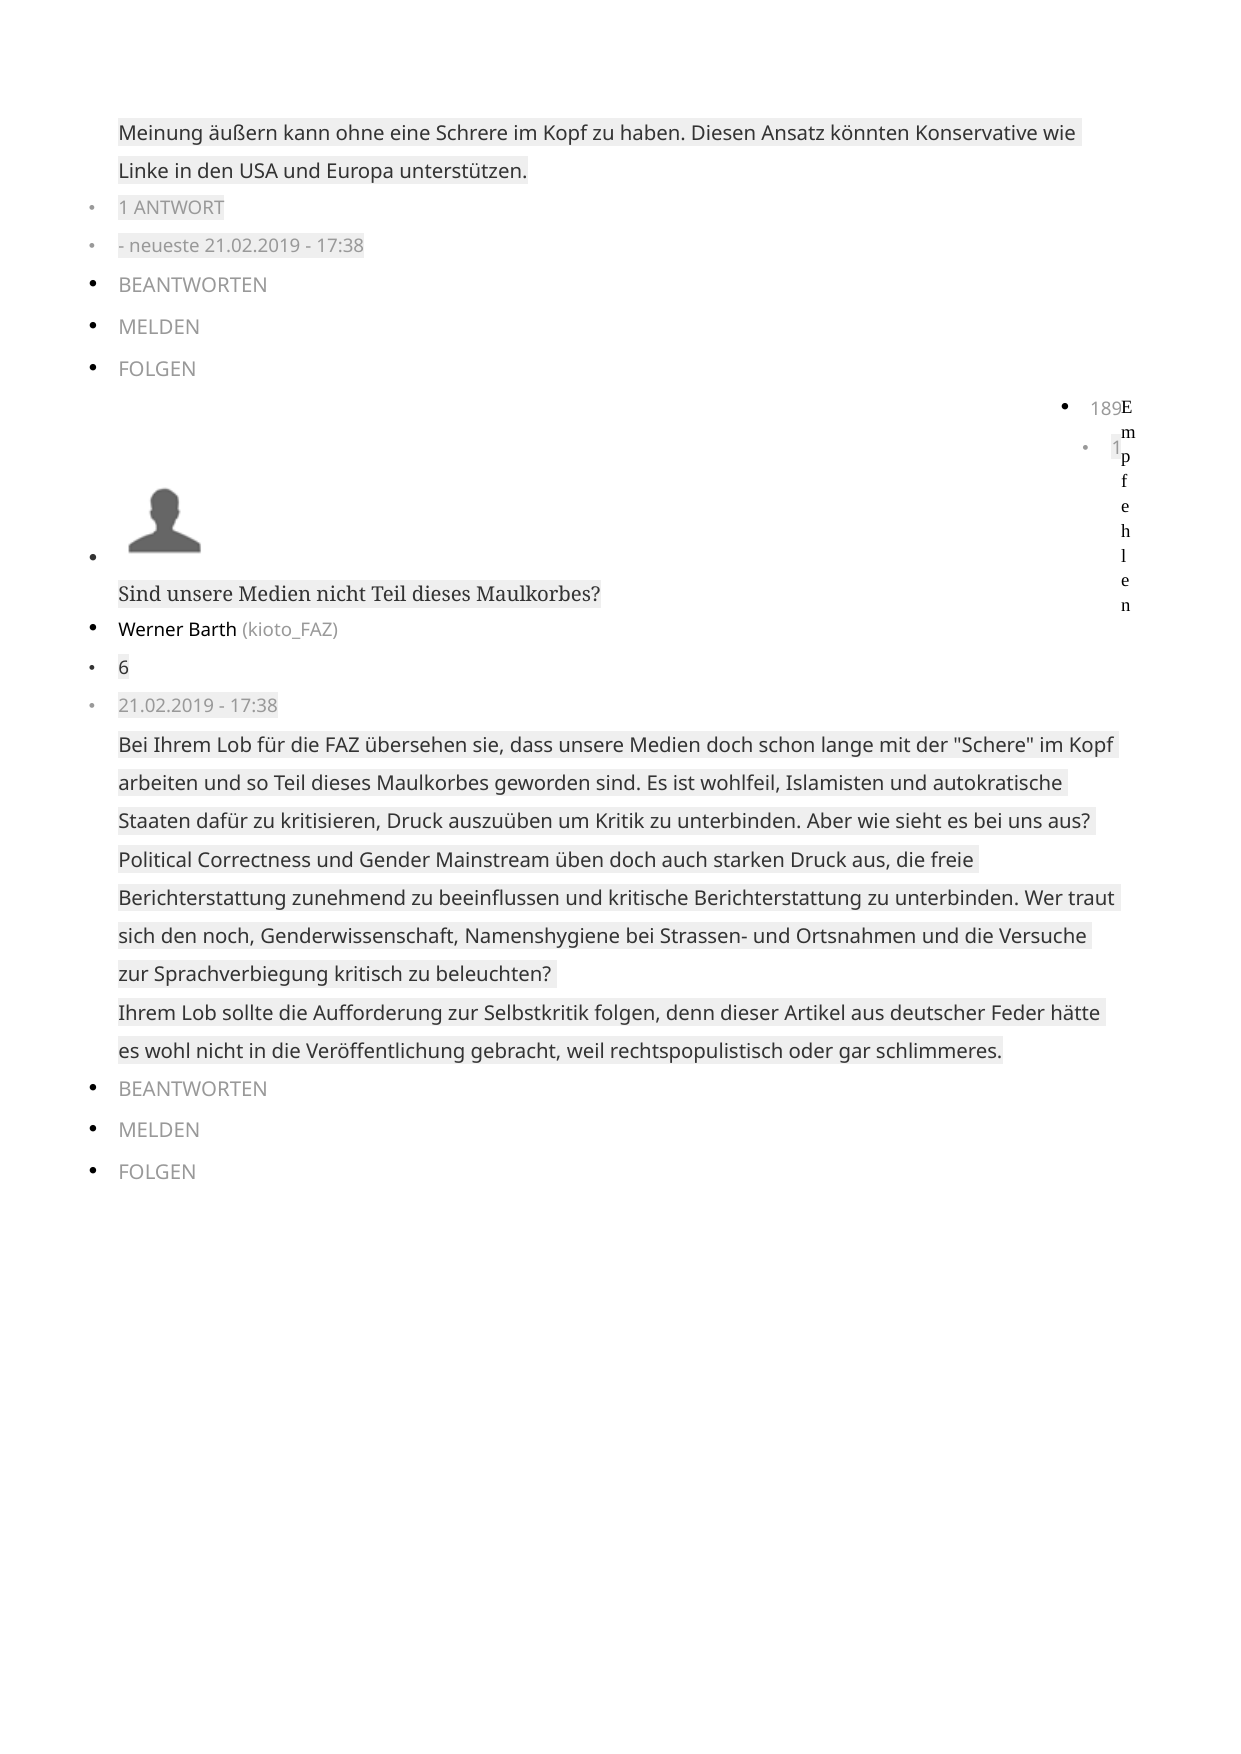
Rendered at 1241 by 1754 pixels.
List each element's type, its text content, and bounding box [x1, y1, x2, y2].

list BEANTWORTEN [118, 271, 1122, 299]
list MELDEN [118, 1116, 1122, 1144]
list - neueste 21.02.2019 - 17:38 [118, 233, 1122, 258]
list 1 [118, 434, 1121, 459]
list Bei Ihrem Lob für die FAZ übersehen sie, dass unsere Medien doch schon lange mit der "Schere" im Kopf arbeiten und so Teil dieses Maulkorbes geworden sind. Es ist wohlfeil, Islamisten und autokratische Staaten dafür zu kritisieren, Druck auszuüben um Kritik zu unterbinden. Aber wie sieht es bei uns aus? Political Correctness und Gender Mainstream üben doch auch starken Druck aus, die freie Berichterstattung zunehmend zu beeinflussen und kritische Berichterstattung zu unterbinden. Wer traut sich den noch, Genderwissenschaft, Namenshygiene bei Strassen- und Ortsnahmen und die Versuche zur Sprachverbiegung kritisch zu beleuchten? Ihrem Lob sollte die Aufforderung zur Selbstkritik folgen, denn dieser Artikel aus deutscher Feder hätte es wohl nicht in die Veröffentlichung gebracht, weil rechtspopulistisch oder gar schlimmeres. [118, 731, 1122, 1064]
list 21.02.2019 - 17:38 [118, 692, 1122, 718]
list Werner Barth (kioto_FAZ) [118, 616, 1122, 641]
picture [118, 472, 212, 566]
list Meinung äußern kann ohne eine Schrere im Kopf zu haben. Diesen Ansatz könnten Konservative wie Linke in den USA und Europa unterstützen. [118, 118, 1122, 184]
list 189 [118, 396, 1121, 421]
list 6 [118, 654, 1122, 679]
list FOLGEN [118, 1158, 1122, 1185]
list FOLGEN [118, 354, 1122, 382]
list BEANTWORTEN [118, 1074, 1122, 1102]
list MELDEN [118, 313, 1122, 340]
list Sind unsere Medien nicht Teil dieses Maulkorbes? [118, 580, 1121, 608]
list 1 ANTWORT [118, 194, 1122, 220]
